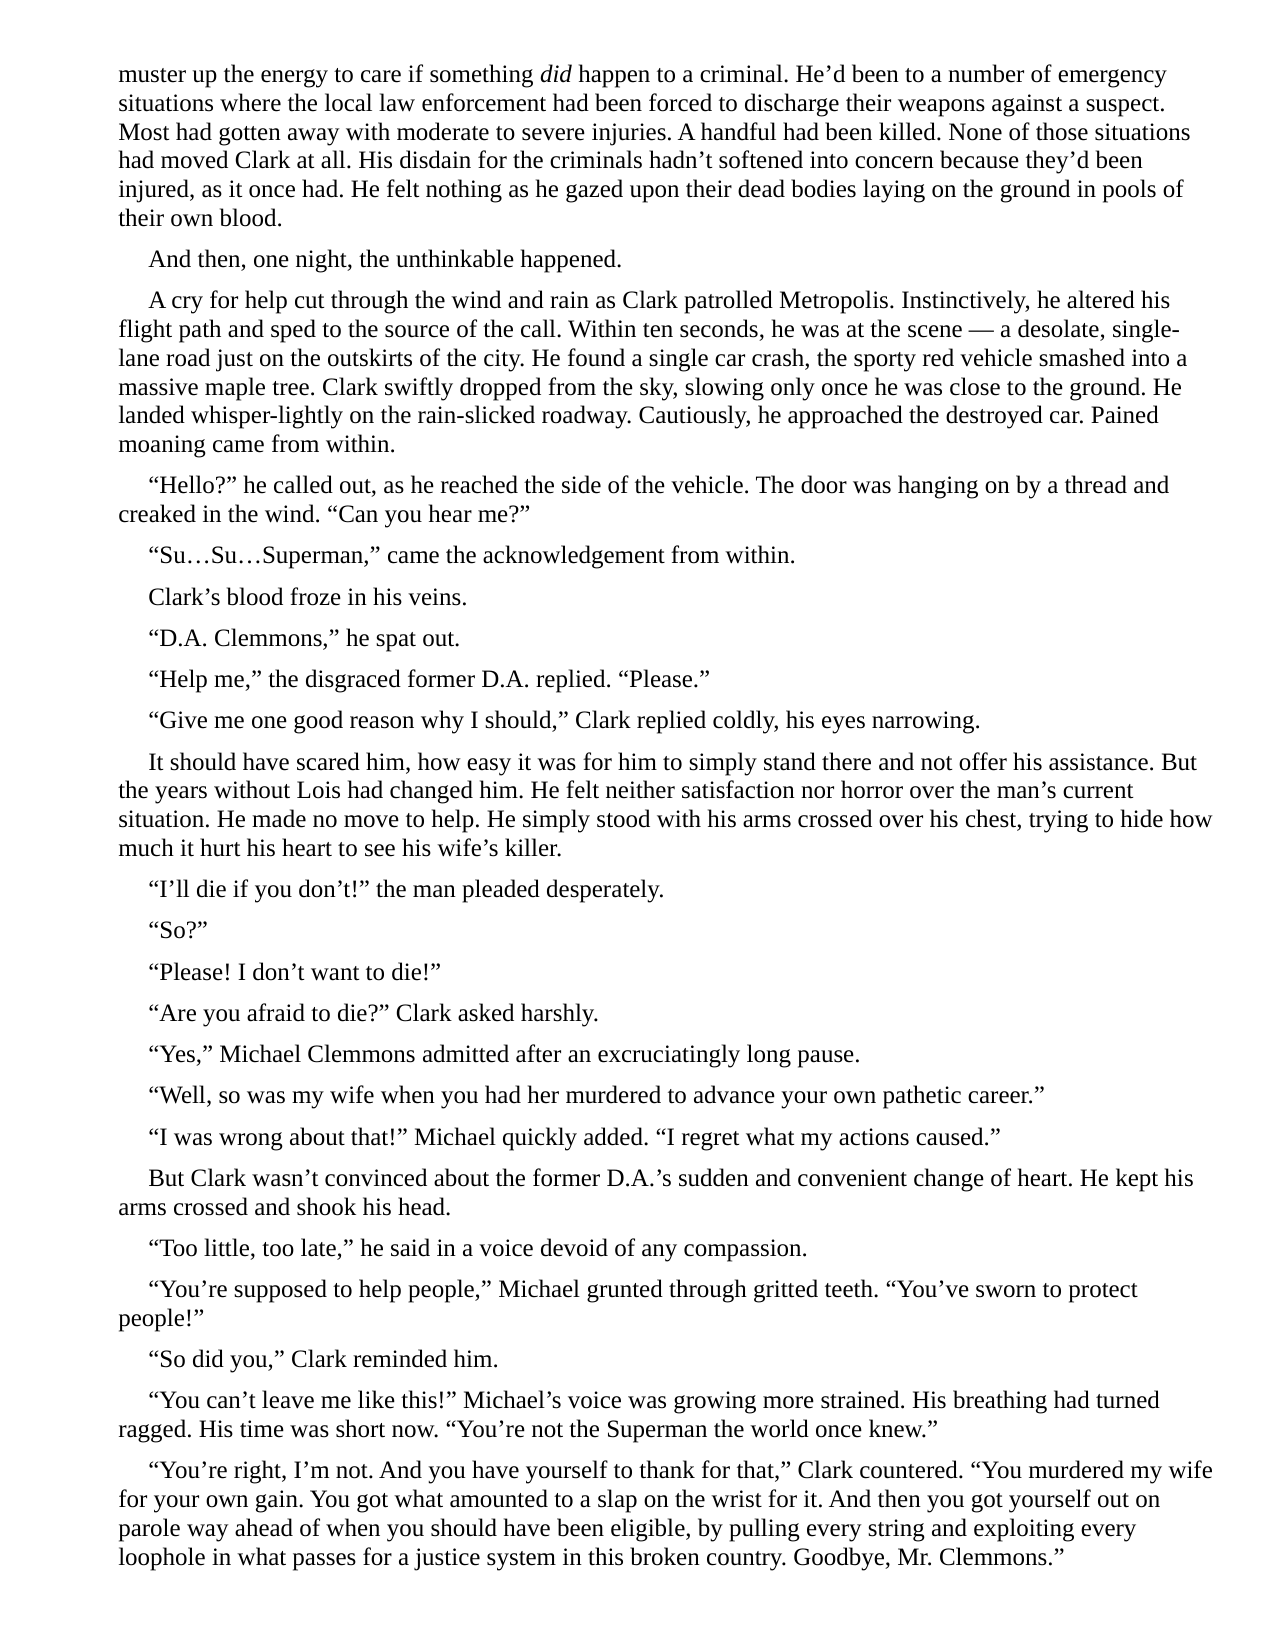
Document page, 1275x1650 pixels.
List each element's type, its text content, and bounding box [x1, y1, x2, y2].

text “Please! I don’t want to die!” [118, 957, 1216, 985]
text “Give me one good reason why I should,” Clark replied coldly, his eyes narrowing. [118, 705, 1216, 734]
text “D.A. Clemmons,” he spat out. [118, 623, 1216, 652]
text And then, one night, the unthinkable happened. [118, 244, 1216, 273]
text “You can’t leave me like this!” Michael’s voice was growing more strained. His breathing had turned ragged. His time was short now. “You’re not the Superman the world once knew.” [118, 1385, 1216, 1443]
text “You’re right, I’m not. And you have yourself to thank for that,” Clark countered. “You murdered my wife for your own gain. You got what amounted to a slap on the wrist for it. And then you got yourself out on parole way ahead of when you should have been eligible, by pulling every string and exploiting every loophole in what passes for a justice system in this broken country. Goodbye, Mr. Clemmons.” [118, 1455, 1216, 1570]
text “Too little, too late,” he said in a voice devoid of any compassion. [118, 1233, 1216, 1262]
text “So?” [118, 915, 1216, 944]
text Clark’s blood froze in his veins. [118, 582, 1216, 610]
text It should have scared him, how easy it was for him to simply stand there and not offer his assistance. But the years without Lois had changed him. He felt neither satisfaction nor horror over the man’s current situation. He made no move to help. He simply stood with his arms crossed over his chest, trying to hide how much it hurt his heart to see his wife’s killer. [118, 747, 1216, 862]
text “So did you,” Clark reminded him. [118, 1344, 1216, 1373]
text muster up the energy to care if something did happen to a criminal. He’d been to a number of emergency situations where the local law enforcement had been forced to discharge their weapons against a suspect. Most had gotten away with moderate to severe injuries. A handful had been killed. None of those situations had moved Clark at all. His disdain for the criminals hadn’t softened into concern because they’d been injured, as it once had. He felt nothing as he gazed upon their dead bodies laying on the ground in pools of their own blood. [118, 59, 1216, 232]
text “You’re supposed to help people,” Michael grunted through gritted teeth. “You’ve sworn to protect people!” [118, 1274, 1216, 1332]
text But Clark wasn’t convinced about the former D.A.’s sudden and convenient change of heart. He kept his arms crossed and shook his head. [118, 1163, 1216, 1220]
text “I was wrong about that!” Michael quickly added. “I regret what my actions caused.” [118, 1122, 1216, 1150]
text “Are you afraid to die?” Clark asked harshly. [118, 998, 1216, 1027]
text “Help me,” the disgraced former D.A. replied. “Please.” [118, 664, 1216, 693]
text “Hello?” he called out, as he reached the side of the vehicle. The door was hanging on by a thread and creaked in the wind. “Can you hear me?” [118, 470, 1216, 528]
text “I’ll die if you don’t!” the man pleaded desperately. [118, 874, 1216, 903]
text “Yes,” Michael Clemmons admitted after an excruciatingly long pause. [118, 1039, 1216, 1068]
text “Su…Su…Superman,” came the acknowledgement from within. [118, 540, 1216, 569]
text “Well, so was my wife when you had her murdered to advance your own pathetic career.” [118, 1080, 1216, 1109]
text A cry for help cut through the wind and rain as Clark patrolled Metropolis. Instinctively, he altered his flight path and sped to the source of the call. Within ten seconds, he was at the scene — a desolate, single-lane road just on the outskirts of the city. He found a single car crash, the sporty red vehicle smashed into a massive maple tree. Clark swiftly dropped from the sky, slowing only once he was close to the ground. He landed whisper-lightly on the rain-slicked roadway. Cautiously, he approached the destroyed car. Pained moaning came from within. [118, 285, 1216, 458]
